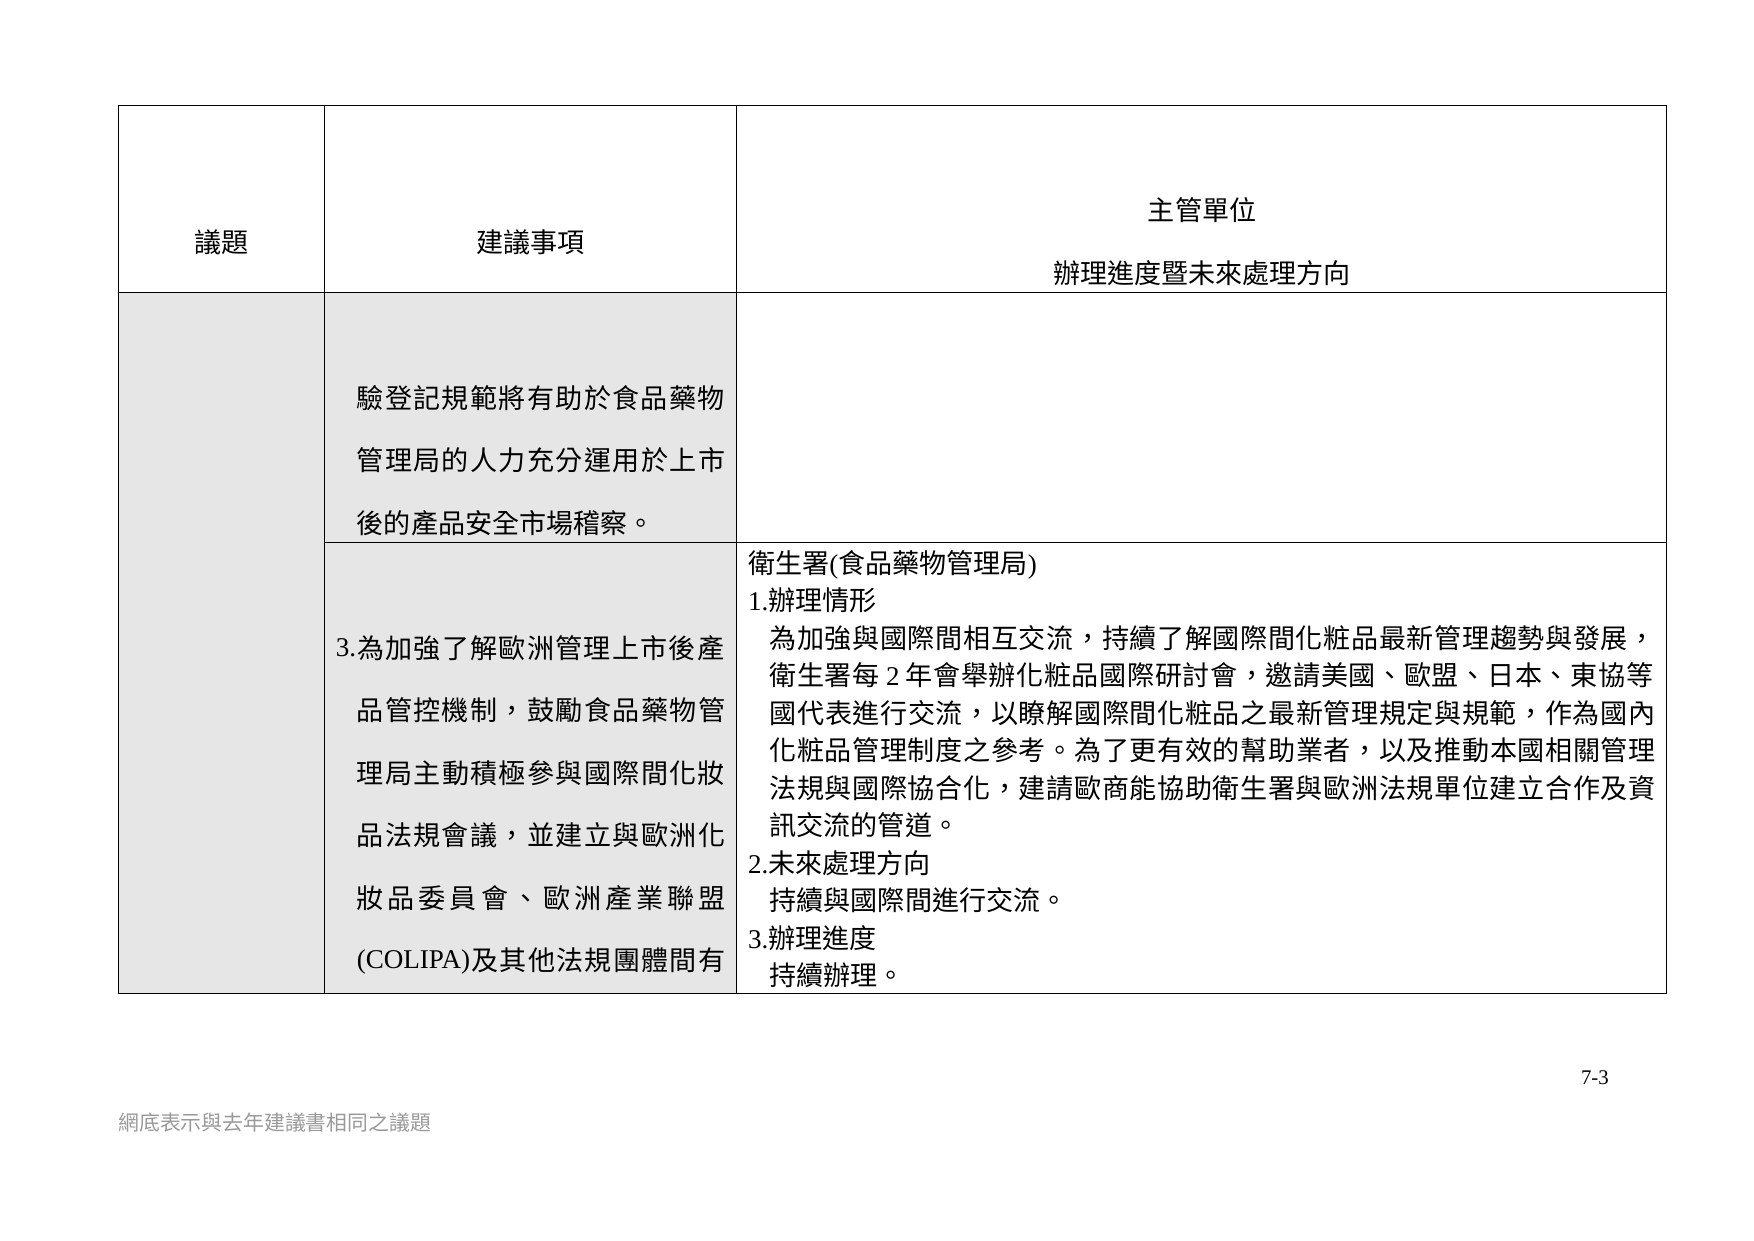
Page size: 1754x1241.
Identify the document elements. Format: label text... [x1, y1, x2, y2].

table_cell [119, 293, 324, 993]
table_cell 驗登記規範將有助於食品藥物管理局的人力充分運用於上市後的產品安全市場稽察。 [325, 293, 736, 542]
table_cell [737, 293, 1666, 542]
table_cell 衛生署(食品藥物管理局) 1.辦理情形 為加強與國際間相互交流，持續了解國際間化粧品最新管理趨勢與發展，衛生署每2年會舉辦化粧品國際研討會，邀請美國、歐盟、日本、東協等國代表進行交流，以瞭解國際間化粧品之最新管理規定與規範，作為國內化粧品管理制度之參考。為了更有效的幫助業者，以及推動本國相關管理法規與國際協合化，建請歐商能協助衛生署與歐洲法規單位建立合作及資訊交流的管道。 2.未來處理方向 持續與國際間進行交流。 3.辦理進度 持續辦理。 [737, 543, 1666, 993]
table_header 主管單位 辦理進度暨未來處理方向 [737, 106, 1666, 292]
table_cell 3.為加強了解歐洲管理上市後產品管控機制，鼓勵食品藥物管理局主動積極參與國際間化妝品法規會議，並建立與歐洲化妝品委員會、歐洲產業聯盟(COLIPA)及其他法規團體間有 [325, 543, 736, 993]
table_header 建議事項 [325, 106, 736, 292]
table_header 議題 [119, 106, 324, 292]
